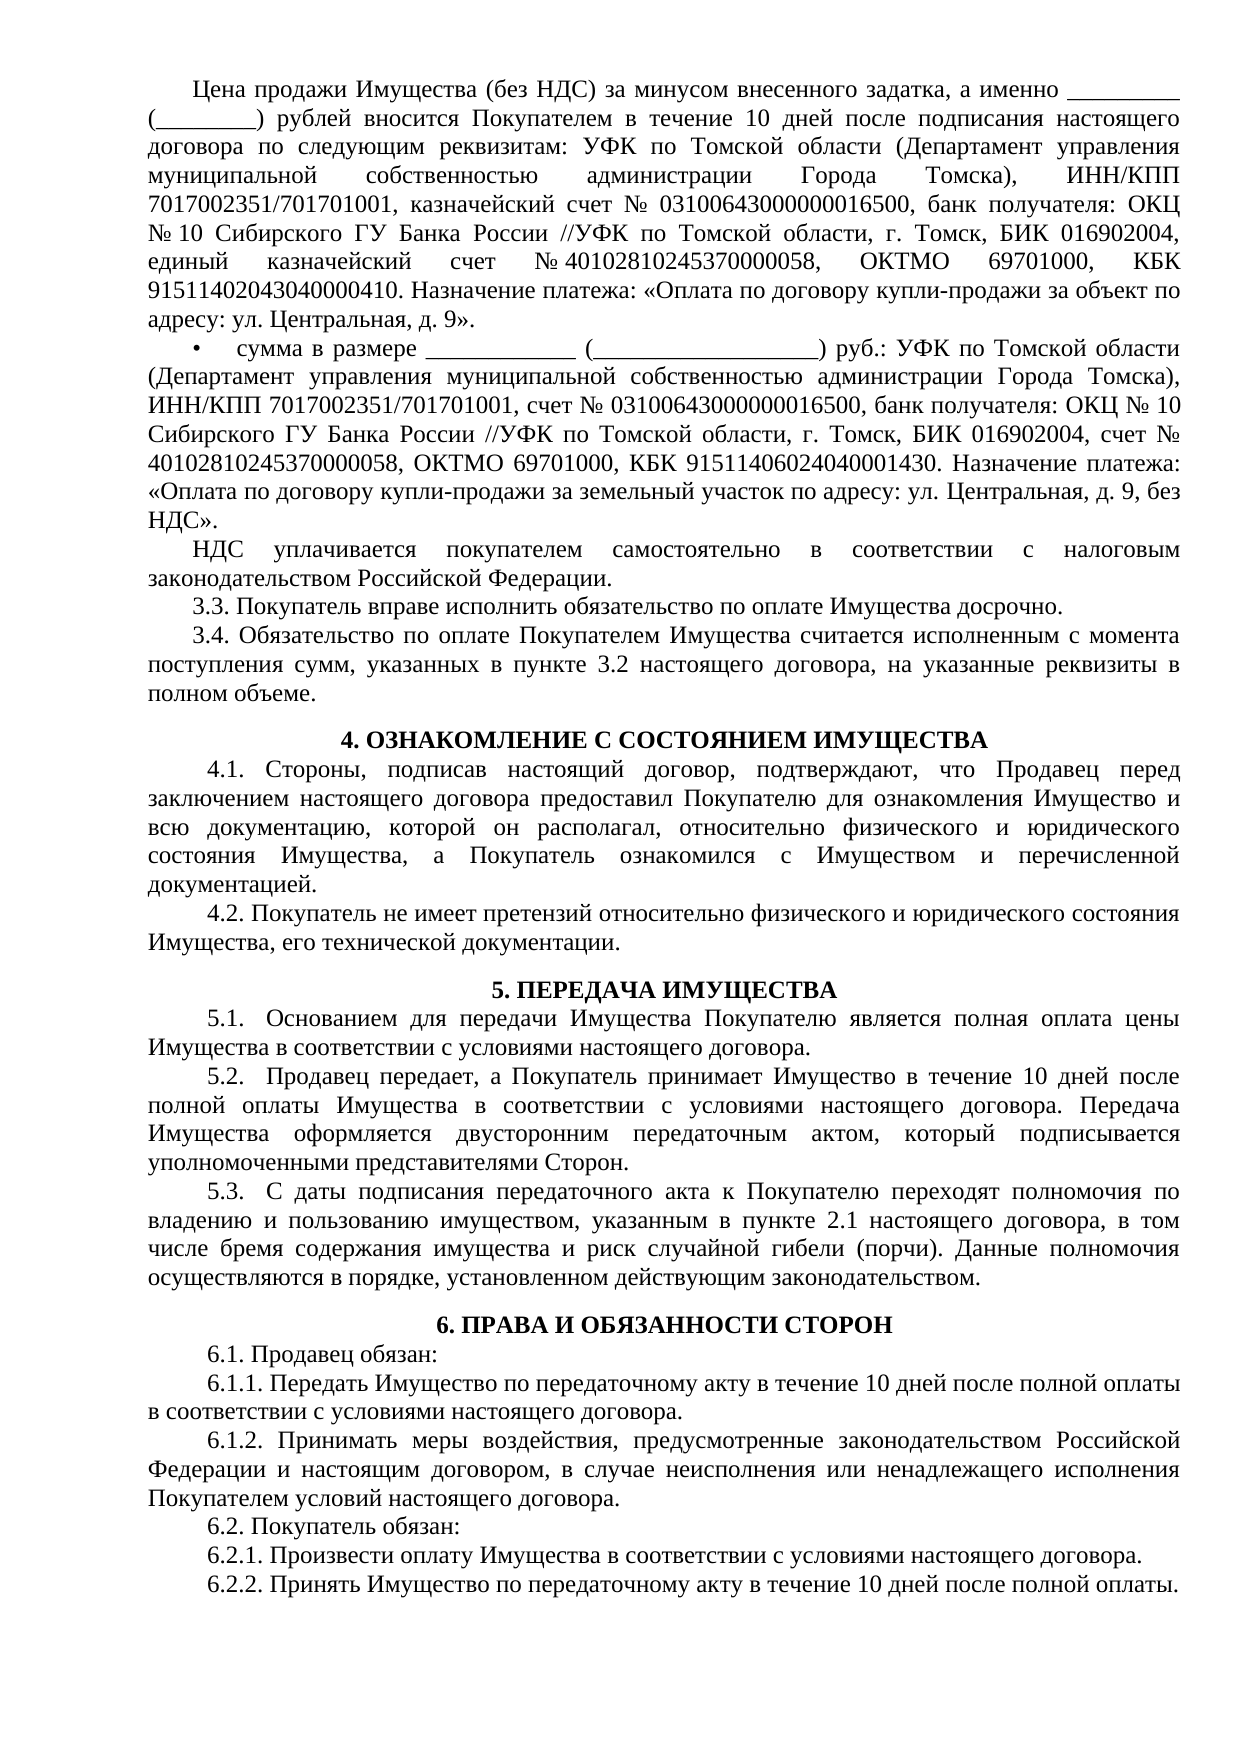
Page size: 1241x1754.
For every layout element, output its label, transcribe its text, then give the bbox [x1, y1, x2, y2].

text 5. ПЕРЕДАЧА ИМУЩЕСТВА [148, 975, 1181, 1003]
list Основанием для передачи Имущества Покупателю является полная оплата цены Имущества в соответствии с условиями настоящего договора. [148, 1003, 1181, 1061]
text 3.3. Покупатель вправе исполнить обязательство по оплате Имущества досрочно. [148, 591, 1181, 620]
text Цена продажи Имущества (без НДС) за минусом внесенного задатка, а именно _________ (________) рублей вносится Покупателем в течение 10 дней после подписания настоящего договора по следующим реквизитам: УФК по Томской области (Департамент управления муниципальной собственностью администрации Города Томска), ИНН/КПП 7017002351/701701001, казначейский счет № 03100643000000016500, банк получателя: ОКЦ № 10 Сибирского ГУ Банка России //УФК по Томской области, г. Томск, БИК 016902004, единый казначейский счет № 40102810245370000058, ОКТМО 69701000, КБК 91511402043040000410. Назначение платежа: «Оплата по договору купли-продажи за объект по адресу: ул. Центральная, д. 9». [148, 74, 1181, 333]
text 6.1.1. Передать Имущество по передаточному акту в течение 10 дней после полной оплаты в соответствии с условиями настоящего договора. [148, 1368, 1181, 1425]
list С даты подписания передаточного акта к Покупателю переходят полномочия по владению и пользованию имуществом, указанным в пункте 2.1 настоящего договора, в том числе бремя содержания имущества и риск случайной гибели (порчи). Данные полномочия осуществляются в порядке, установленном действующим законодательством. [148, 1176, 1181, 1291]
text НДС уплачивается покупателем самостоятельно в соответствии с налоговым законодательством Российской Федерации. [148, 534, 1181, 591]
text 4.2. Покупатель не имеет претензий относительно физического и юридического состояния Имущества, его технической документации. [148, 898, 1181, 956]
text • сумма в размере ____________ (__________________) руб.: УФК по Томской области (Департамент управления муниципальной собственностью администрации Города Томска), ИНН/КПП 7017002351/701701001, счет № 03100643000000016500, банк получателя: ОКЦ № 10 Сибирского ГУ Банка России //УФК по Томской области, г. Томск, БИК 016902004, счет № 40102810245370000058, ОКТМО 69701000, КБК 91511406024040001430. Назначение платежа: «Оплата по договору купли-продажи за земельный участок по адресу: ул. Центральная, д. 9, без НДС». [148, 333, 1181, 534]
text 6.2.2. Принять Имущество по передаточному акту в течение 10 дней после полной оплаты. [148, 1569, 1181, 1598]
text 6. ПРАВА И ОБЯЗАННОСТИ СТОРОН [148, 1310, 1181, 1339]
text 6.2.1. Произвести оплату Имущества в соответствии с условиями настоящего договора. [148, 1540, 1181, 1569]
text 6.1.2. Принимать меры воздействия, предусмотренные законодательством Российской Федерации и настоящим договором, в случае неисполнения или ненадлежащего исполнения Покупателем условий настоящего договора. [148, 1425, 1181, 1511]
text 6.1. Продавец обязан: [148, 1339, 1181, 1368]
text 4.1. Стороны, подписав настоящий договор, подтверждают, что Продавец перед заключением настоящего договора предоставил Покупателю для ознакомления Имущество и всю документацию, которой он располагал, относительно физического и юридического состояния Имущества, а Покупатель ознакомился с Имуществом и перечисленной документацией. [148, 754, 1181, 898]
list Продавец передает, а Покупатель принимает Имущество в течение 10 дней после полной оплаты Имущества в соответствии с условиями настоящего договора. Передача Имущества оформляется двусторонним передаточным актом, который подписывается уполномоченными представителями Сторон. [148, 1061, 1181, 1176]
text 3.4. Обязательство по оплате Покупателем Имущества считается исполненным с момента поступления сумм, указанных в пункте 3.2 настоящего договора, на указанные реквизиты в полном объеме. [148, 620, 1181, 706]
text 6.2. Покупатель обязан: [148, 1511, 1181, 1540]
text 4. ОЗНАКОМЛЕНИЕ С СОСТОЯНИЕМ ИМУЩЕСТВА [148, 726, 1181, 754]
